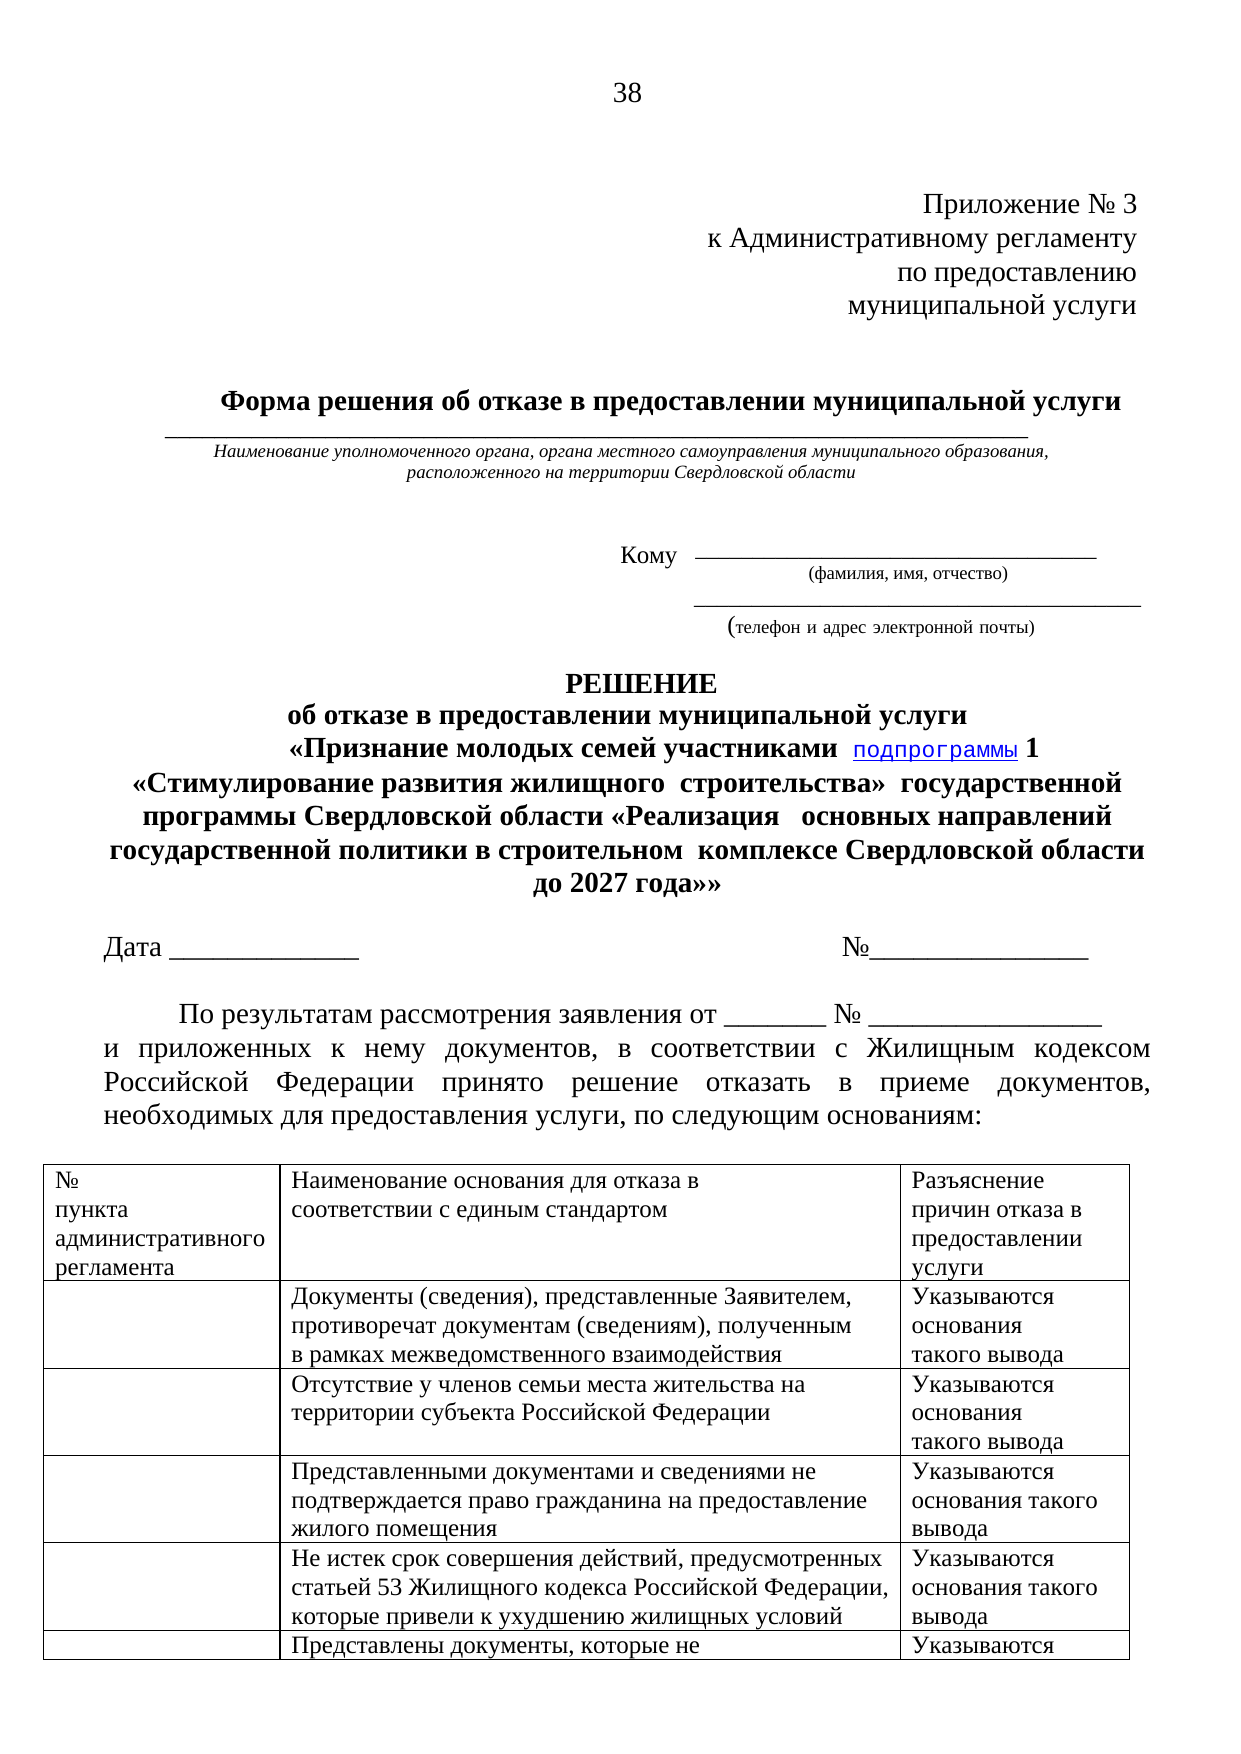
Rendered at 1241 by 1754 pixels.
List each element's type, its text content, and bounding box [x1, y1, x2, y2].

text «Признание молодых семей участниками подпрограммы 1 «Стимулирование развития жилищного строительства» государственной программы Свердловской области «Реализация основных направлений государственной политики в строительном комплексе Свердловской области до 2027 года»» [103, 731, 1151, 899]
text и приложенных к нему документов, в соответствии с Жилищным кодексом Российской Федерации принято решение отказать в приеме документов, необходимых для предоставления услуги, по следующим основаниям: [103, 1030, 1152, 1131]
text (фамилия, имя, отчество) [808, 562, 1104, 583]
text РЕШЕНИЕ [103, 667, 1151, 700]
text Форма решения об отказе в предоставлении муниципальной услуги [220, 383, 1151, 416]
table_cell Представленными документами и сведениями не подтверждается право гражданина на предоставление жилого помещения [281, 1456, 900, 1542]
table_cell Указываются [901, 1631, 1129, 1659]
table_header Разъяснение причин отказа в предоставлении услуги [901, 1165, 1129, 1280]
table_header Наименование основания для отказа в соответствии с единым стандартом [281, 1165, 900, 1280]
table_cell [44, 1281, 279, 1368]
text (телефон и адрес электронной почты) [727, 610, 1151, 638]
table_cell Отсутствие у членов семьи места жительства на территории субъекта Российской Федерации [281, 1369, 900, 1455]
text ___________________________________ [695, 536, 1104, 562]
text муниципальной услуги [103, 288, 1137, 321]
table_cell Указываются основания такого вывода [901, 1456, 1129, 1542]
text Кому [620, 540, 695, 569]
table_cell [44, 1631, 279, 1659]
table_cell Указываются основания такого вывода [901, 1281, 1129, 1368]
text расположенного на территории Свердловской области [111, 461, 1151, 483]
table_cell Не истек срок совершения действий, предусмотренных статьей 53 Жилищного кодекса Российской Федерации, которые привели к ухудшению жилищных условий [281, 1543, 900, 1629]
text По результатам рассмотрения заявления от _______ № ________________ [103, 997, 1152, 1030]
text Наименование уполномоченного органа, органа местного самоуправления муниципального образования, [111, 440, 1151, 461]
table_cell [44, 1456, 279, 1542]
text по предоставлению [103, 254, 1137, 288]
table_cell [44, 1543, 279, 1629]
text Дата _____________ №_______________ [103, 929, 1152, 963]
table_cell Представлены документы, которые не [281, 1631, 900, 1659]
text об отказе в предоставлении муниципальной услуги [103, 700, 1151, 731]
text _______________________________________ [694, 583, 1151, 610]
table_cell Указываются основания такого вывода [901, 1543, 1129, 1629]
table_cell Указываются основания такого вывода [901, 1369, 1129, 1455]
table_cell Документы (сведения), представленные Заявителем, противоречат документам (сведениям), полученным в рамках межведомственного взаимодействия [281, 1281, 900, 1368]
table_cell [44, 1369, 279, 1455]
table_header № пункта административного регламента [44, 1165, 279, 1280]
text к Административному регламенту [103, 221, 1137, 254]
text Приложение № 3 [103, 187, 1137, 221]
